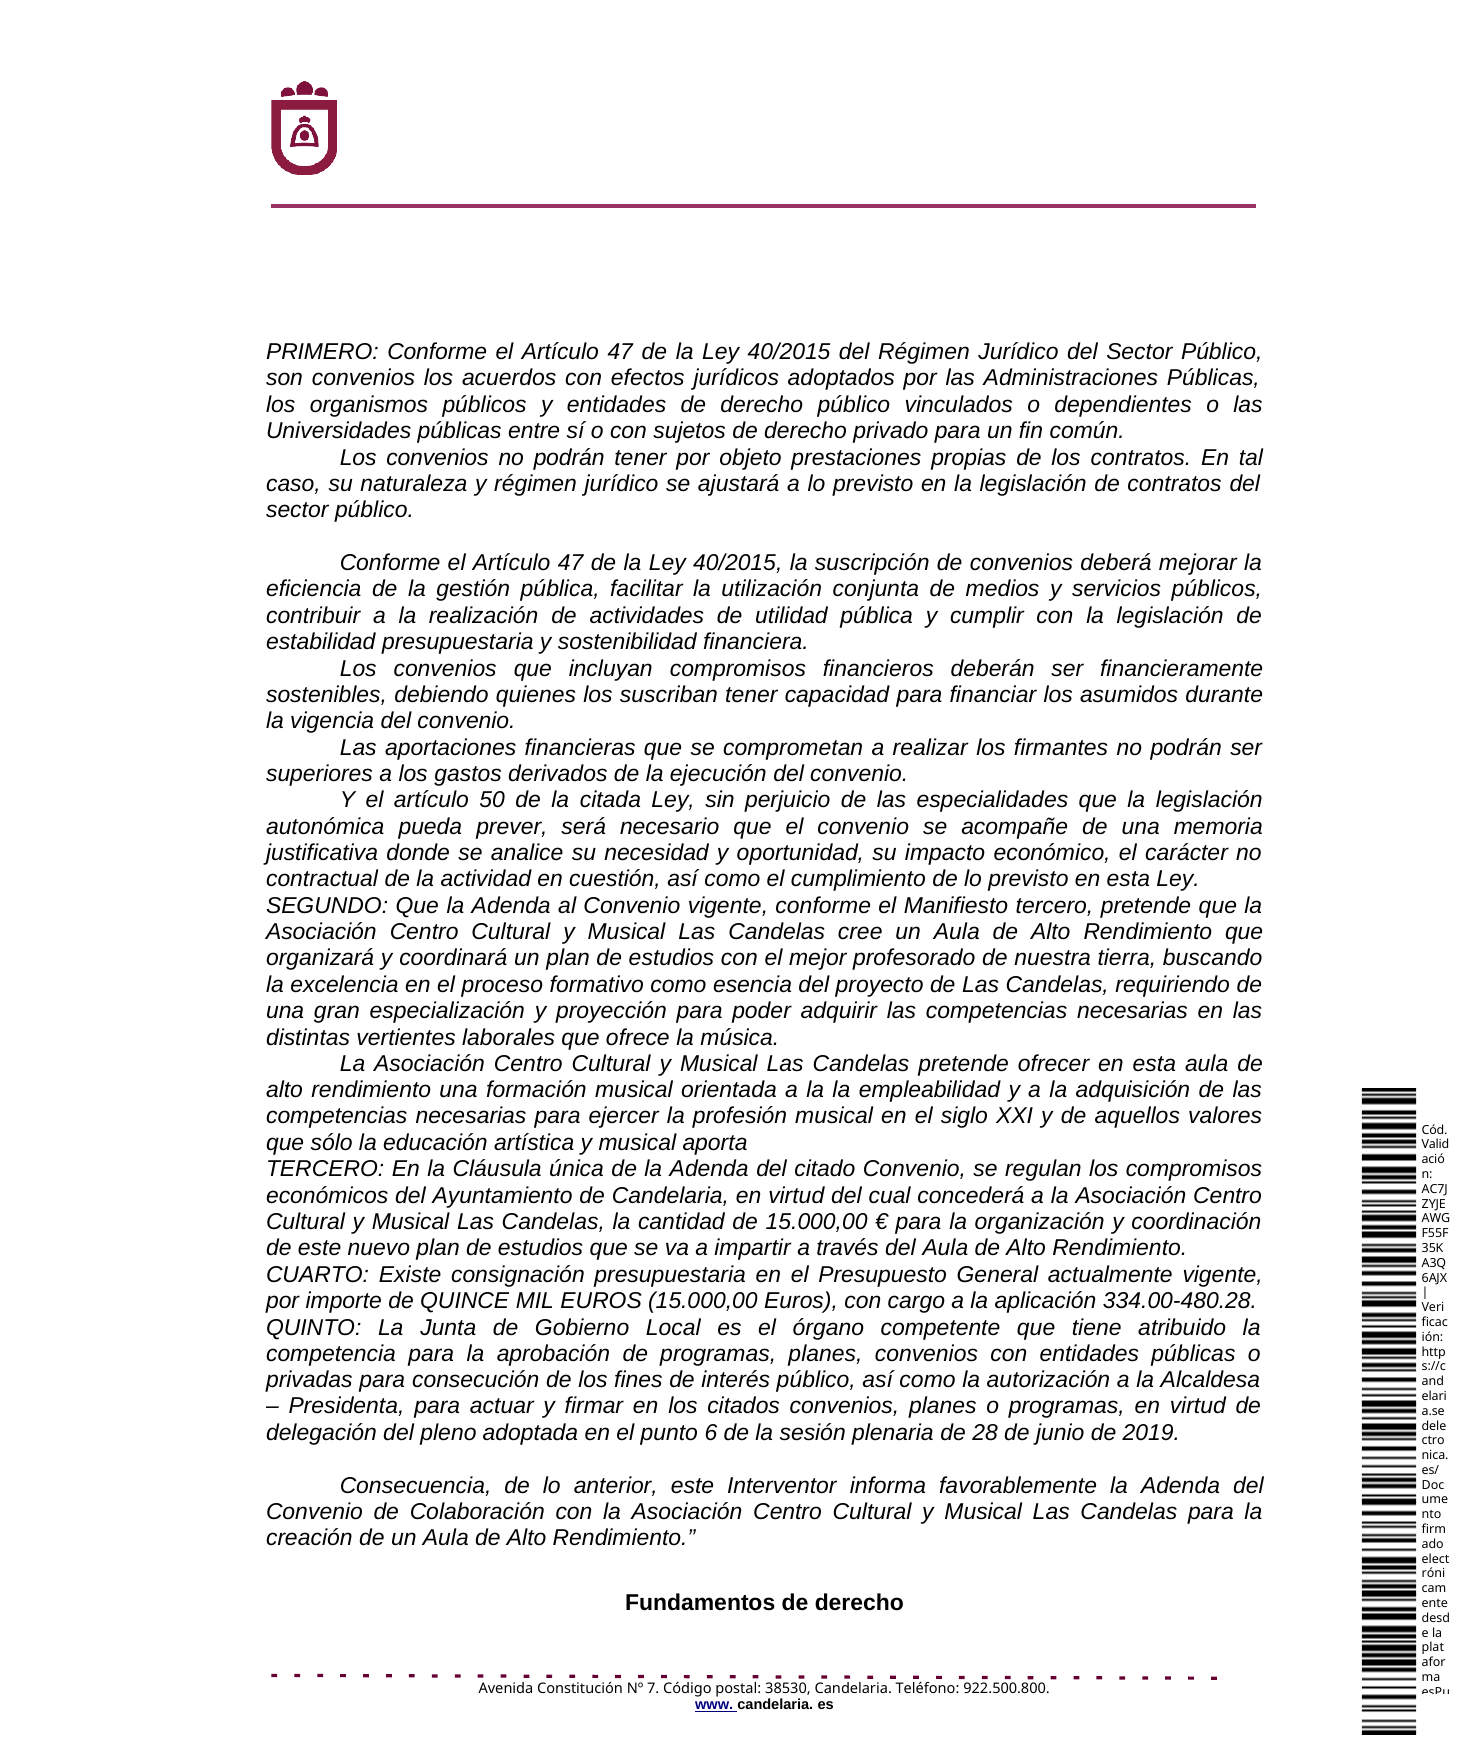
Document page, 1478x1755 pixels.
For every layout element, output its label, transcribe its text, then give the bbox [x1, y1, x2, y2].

text PRIMERO: Conforme el Artículo 47 de la Ley 40/2015 del Régimen Jurídico del Sector Público, son convenios los acuerdos con efectos jurídicos adoptados por las Administraciones Públicas, los organismos públicos y entidades de derecho público vinculados o dependientes o las Universidades públicas entre sí o con sujetos de derecho privado para un fin común. [266, 338, 1263, 443]
text CUARTO: Existe consignación presupuestaria en el Presupuesto General actualmente vigente, por importe de QUINCE MIL EUROS (15.000,00 Euros), con cargo a la aplicación 334.00-480.28. [266, 1261, 1263, 1313]
text Consecuencia, de lo anterior, este Interventor informa favorablemente la Adenda del Convenio de Colaboración con la Asociación Centro Cultural y Musical Las Candelas para la creación de un Aula de Alto Rendimiento.” [266, 1472, 1264, 1551]
text Conforme el Artículo 47 de la Ley 40/2015, la suscripción de convenios deberá mejorar la eficiencia de la gestión pública, facilitar la utilización conjunta de medios y servicios públicos, contribuir a la realización de actividades de utilidad pública y cumplir con la legislación de estabilidad presupuestaria y sostenibilidad financiera. [266, 549, 1263, 654]
text Y el artículo 50 de la citada Ley, sin perjuicio de las especialidades que la legislación autonómica pueda prever, será necesario que el convenio se acompañe de una memoria justificativa donde se analice su necesidad y oportunidad, su impacto económico, el carácter no contractual de la actividad en cuestión, así como el cumplimiento de lo previsto en esta Ley. [266, 786, 1263, 892]
text QUINTO: La Junta de Gobierno Local es el órgano competente que tiene atribuido la competencia para la aprobación de programas, planes, convenios con entidades públicas o privadas para consecución de los fines de interés público, así como la autorización a la Alcaldesa – Presidenta, para actuar y firmar en los citados convenios, planes o programas, en virtud de delegación del pleno adoptada en el punto 6 de la sesión plenaria de 28 de junio de 2019. [266, 1313, 1263, 1445]
text Cód. Validación: AC7JZYJEAWGF55F35KA3Q6AJX | Verificación: https://candelaria.sedelectronica.es/ Documento firmado electrónicamente desde la plataforma esPublico Gestiona | Página 5 de 103 [1421, 1123, 1450, 1694]
text Las aportaciones financieras que se comprometan a realizar los firmantes no podrán ser superiores a los gastos derivados de la ejecución del convenio. [266, 733, 1263, 786]
text Avenida Constitución Nº 7. Código postal: 38530, Candelaria. Teléfono: 922.500.800. [382, 1671, 1146, 1696]
text La Asociación Centro Cultural y Musical Las Candelas pretende ofrecer en esta aula de alto rendimiento una formación musical orientada a la la empleabilidad y a la adquisición de las competencias necesarias para ejercer la profesión musical en el siglo XXI y de aquellos valores que sólo la educación artística y musical aporta [266, 1050, 1263, 1155]
text TERCERO: En la Cláusula única de la Adenda del citado Convenio, se regulan los compromisos económicos del Ayuntamiento de Candelaria, en virtud del cual concederá a la Asociación Centro Cultural y Musical Las Candelas, la cantidad de 15.000,00 € para la organización y coordinación de este nuevo plan de estudios que se va a impartir a través del Aula de Alto Rendimiento. [266, 1155, 1263, 1261]
text www. candelaria. es [383, 1696, 1146, 1713]
text Los convenios no podrán tener por objeto prestaciones propias de los contratos. En tal caso, su naturaleza y régimen jurídico se ajustará a lo previsto en la legislación de contratos del sector público. [266, 443, 1263, 523]
text SEGUNDO: Que la Adenda al Convenio vigente, conforme el Manifiesto tercero, pretende que la Asociación Centro Cultural y Musical Las Candelas cree un Aula de Alto Rendimiento que organizará y coordinará un plan de estudios con el mejor profesorado de nuestra tierra, buscando la excelencia en el proceso formativo como esencia del proyecto de Las Candelas, requiriendo de una gran especialización y proyección para poder adquirir las competencias necesarias en las distintas vertientes laborales que ofrece la música. [266, 892, 1263, 1050]
text Los convenios que incluyan compromisos financieros deberán ser financieramente sostenibles, debiendo quienes los suscriban tener capacidad para financiar los asumidos durante la vigencia del convenio. [266, 654, 1263, 733]
subtitle Fundamentos de derecho [383, 1589, 1146, 1616]
